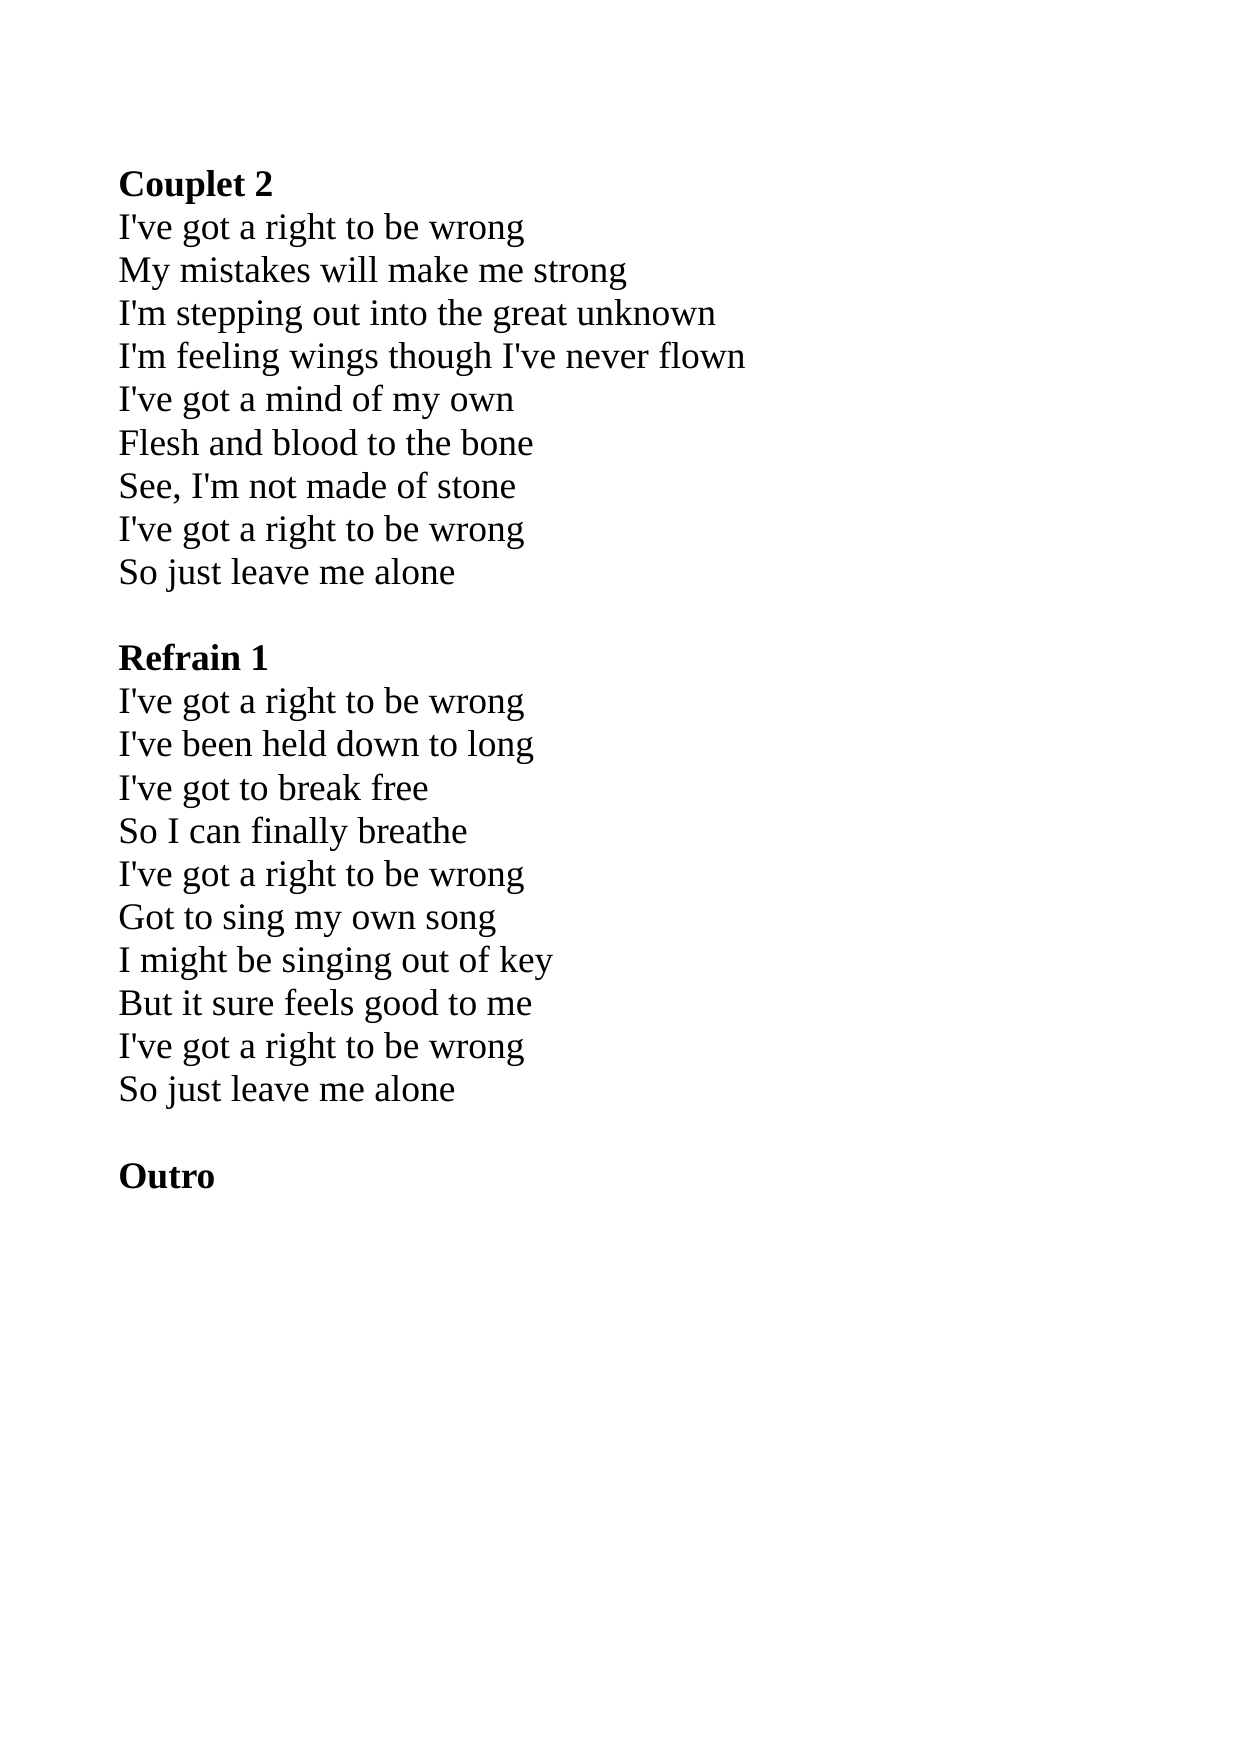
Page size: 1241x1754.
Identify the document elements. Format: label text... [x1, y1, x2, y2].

text Refrain 1 I've got a right to be wrong I've been held down to long I've got to break free So I can finally breathe I've got a right to be wrong Got to sing my own song I might be singing out of key But it sure feels good to me I've got a right to be wrong So just leave me alone [118, 636, 1122, 1110]
text [118, 118, 1122, 161]
text Couplet 2 I've got a right to be wrong My mistakes will make me strong I'm stepping out into the great unknown I'm feeling wings though I've never flown I've got a mind of my own Flesh and blood to the bone See, I'm not made of stone I've got a right to be wrong So just leave me alone [118, 161, 1122, 636]
text Outro [118, 1153, 1122, 1196]
